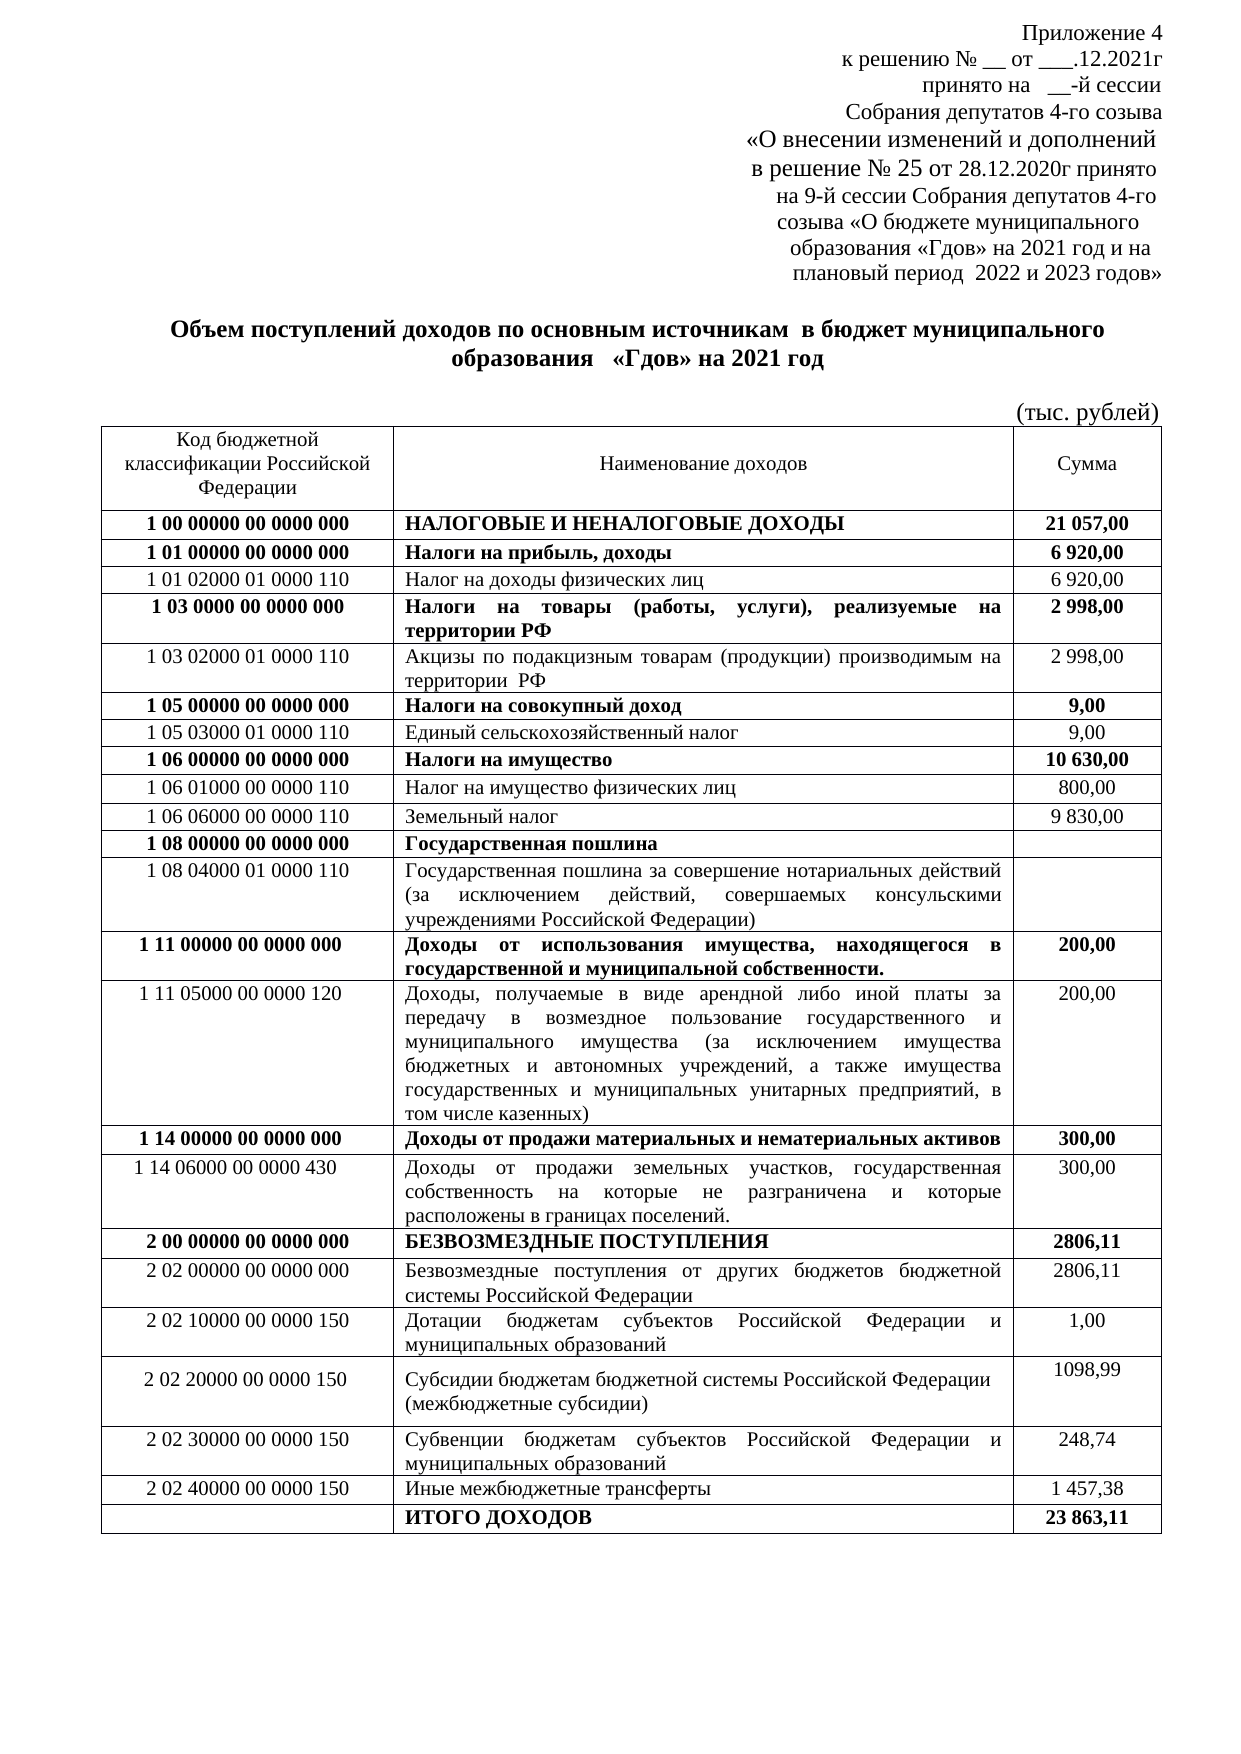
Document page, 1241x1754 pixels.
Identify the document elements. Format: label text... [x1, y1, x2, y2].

table_cell 2806,11 [1014, 1259, 1161, 1307]
table_cell 9,00 [1014, 720, 1161, 746]
text созыва «О бюджете муниципального [112, 208, 1162, 234]
table_cell 300,00 [1014, 1126, 1161, 1154]
table_cell 1 14 00000 00 0000 000 [102, 1126, 393, 1154]
table_cell 2 998,00 [1014, 594, 1161, 642]
text (тыс. рублей) [112, 401, 1162, 426]
table_cell 1098,99 [1014, 1357, 1161, 1426]
table_cell 1 11 00000 00 0000 000 [102, 932, 393, 980]
table_cell 2 02 10000 00 0000 150 [102, 1308, 393, 1356]
table_cell 10 630,00 [1014, 747, 1161, 773]
table_cell 1 06 06000 00 0000 110 [102, 804, 393, 830]
table_cell Акцизы по подакцизным товарам (продукции) производимым на территории РФ [394, 644, 1013, 692]
table_cell [102, 1505, 393, 1533]
text в решение № 25 от 28.12.2020г принято [112, 153, 1162, 182]
table_cell БЕЗВОЗМЕЗДНЫЕ ПОСТУПЛЕНИЯ [394, 1229, 1013, 1257]
text «О внесении изменений и дополнений [112, 124, 1162, 153]
table_cell [1014, 831, 1161, 857]
table_cell 800,00 [1014, 775, 1161, 803]
table_cell 200,00 [1014, 932, 1161, 980]
table_cell 9,00 [1014, 693, 1161, 719]
table_cell 6 920,00 [1014, 540, 1161, 566]
text Приложение 4 [112, 19, 1162, 45]
table_cell 2 00 00000 00 0000 000 [102, 1229, 393, 1257]
text на 9-й сессии Собрания депутатов 4-го [112, 182, 1162, 208]
table_cell 1 01 00000 00 0000 000 [102, 540, 393, 566]
table_cell 2806,11 [1014, 1229, 1161, 1257]
table_cell 1 01 02000 01 0000 110 [102, 567, 393, 593]
table_cell 1 11 05000 00 0000 120 [102, 981, 393, 1125]
table_cell 1 08 00000 00 0000 000 [102, 831, 393, 857]
table_cell 1 03 0000 00 0000 000 [102, 594, 393, 642]
table_cell ИТОГО ДОХОДОВ [394, 1505, 1013, 1533]
table_cell 21 057,00 [1014, 511, 1161, 539]
table_cell 1 03 02000 01 0000 110 [102, 644, 393, 692]
table_cell [1014, 858, 1161, 931]
table_cell Земельный налог [394, 804, 1013, 830]
table_cell 1 06 00000 00 0000 000 [102, 747, 393, 773]
table_cell 200,00 [1014, 981, 1161, 1125]
table_cell 9 830,00 [1014, 804, 1161, 830]
table_cell Налоги на товары (работы, услуги), реализуемые на территории РФ [394, 594, 1013, 642]
table_cell Налоги на совокупный доход [394, 693, 1013, 719]
table_cell Налоги на имущество [394, 747, 1013, 773]
text плановый период 2022 и 2023 годов» [112, 261, 1162, 286]
table_header Код бюджетной классификации Российской Федерации [102, 427, 393, 509]
table_cell 2 02 20000 00 0000 150 [102, 1357, 393, 1426]
text Объем поступлений доходов по основным источникам в бюджет муниципального образования «Гдов» на 2021 год [112, 314, 1162, 372]
table_cell 1 00 00000 00 0000 000 [102, 511, 393, 539]
table_cell 6 920,00 [1014, 567, 1161, 593]
text к решению № __ от ___.12.2021г [112, 45, 1162, 71]
table_cell 1 05 03000 01 0000 110 [102, 720, 393, 746]
table_cell 23 863,11 [1014, 1505, 1161, 1533]
table_cell 1 06 01000 00 0000 110 [102, 775, 393, 803]
table_cell 1 457,38 [1014, 1476, 1161, 1504]
table_cell Налог на имущество физических лиц [394, 775, 1013, 803]
table_cell Субвенции бюджетам субъектов Российской Федерации и муниципальных образований [394, 1427, 1013, 1475]
table_cell Доходы от использования имущества, находящегося в государственной и муниципальной собственности. [394, 932, 1013, 980]
table_cell 2 02 40000 00 0000 150 [102, 1476, 393, 1504]
table_cell 1 05 00000 00 0000 000 [102, 693, 393, 719]
table_cell Налог на доходы физических лиц [394, 567, 1013, 593]
text Собрания депутатов 4-го созыва [112, 98, 1162, 124]
text образования «Гдов» на 2021 год и на [112, 234, 1162, 261]
table_cell Единый сельскохозяйственный налог [394, 720, 1013, 746]
table_cell Государственная пошлина за совершение нотариальных действий (за исключением действий, совершаемых консульскими учреждениями Российской Федерации) [394, 858, 1013, 931]
table_cell 248,74 [1014, 1427, 1161, 1475]
table_cell Доходы от продажи земельных участков, государственная собственность на которые не разграничена и которые расположены в границах поселений. [394, 1155, 1013, 1228]
table_cell 2 02 00000 00 0000 000 [102, 1259, 393, 1307]
table_cell Безвозмездные поступления от других бюджетов бюджетной системы Российской Федерации [394, 1259, 1013, 1307]
table_cell Доходы от продажи материальных и нематериальных активов [394, 1126, 1013, 1154]
table_cell Государственная пошлина [394, 831, 1013, 857]
table_cell Налоги на прибыль, доходы [394, 540, 1013, 566]
table_cell 1 14 06000 00 0000 430 [102, 1155, 393, 1228]
table_header Сумма [1014, 427, 1161, 509]
table_cell 2 998,00 [1014, 644, 1161, 692]
table_cell Дотации бюджетам субъектов Российской Федерации и муниципальных образований [394, 1308, 1013, 1356]
table_cell 1,00 [1014, 1308, 1161, 1356]
table_cell Субсидии бюджетам бюджетной системы Российской Федерации (межбюджетные субсидии) [394, 1357, 1013, 1426]
text принято на __-й сессии [112, 71, 1162, 98]
table_cell Доходы, получаемые в виде арендной либо иной платы за передачу в возмездное пользование государственного и муниципального имущества (за исключением имущества бюджетных и автономных учреждений, а также имущества государственных и муниципальных унитарных предприятий, в том числе казенных) [394, 981, 1013, 1125]
table_cell 300,00 [1014, 1155, 1161, 1228]
table_cell 1 08 04000 01 0000 110 [102, 858, 393, 931]
table_cell Иные межбюджетные трансферты [394, 1476, 1013, 1504]
table_cell 2 02 30000 00 0000 150 [102, 1427, 393, 1475]
table_header Наименование доходов [394, 427, 1013, 509]
table_cell НАЛОГОВЫЕ И НЕНАЛОГОВЫЕ ДОХОДЫ [394, 511, 1013, 539]
